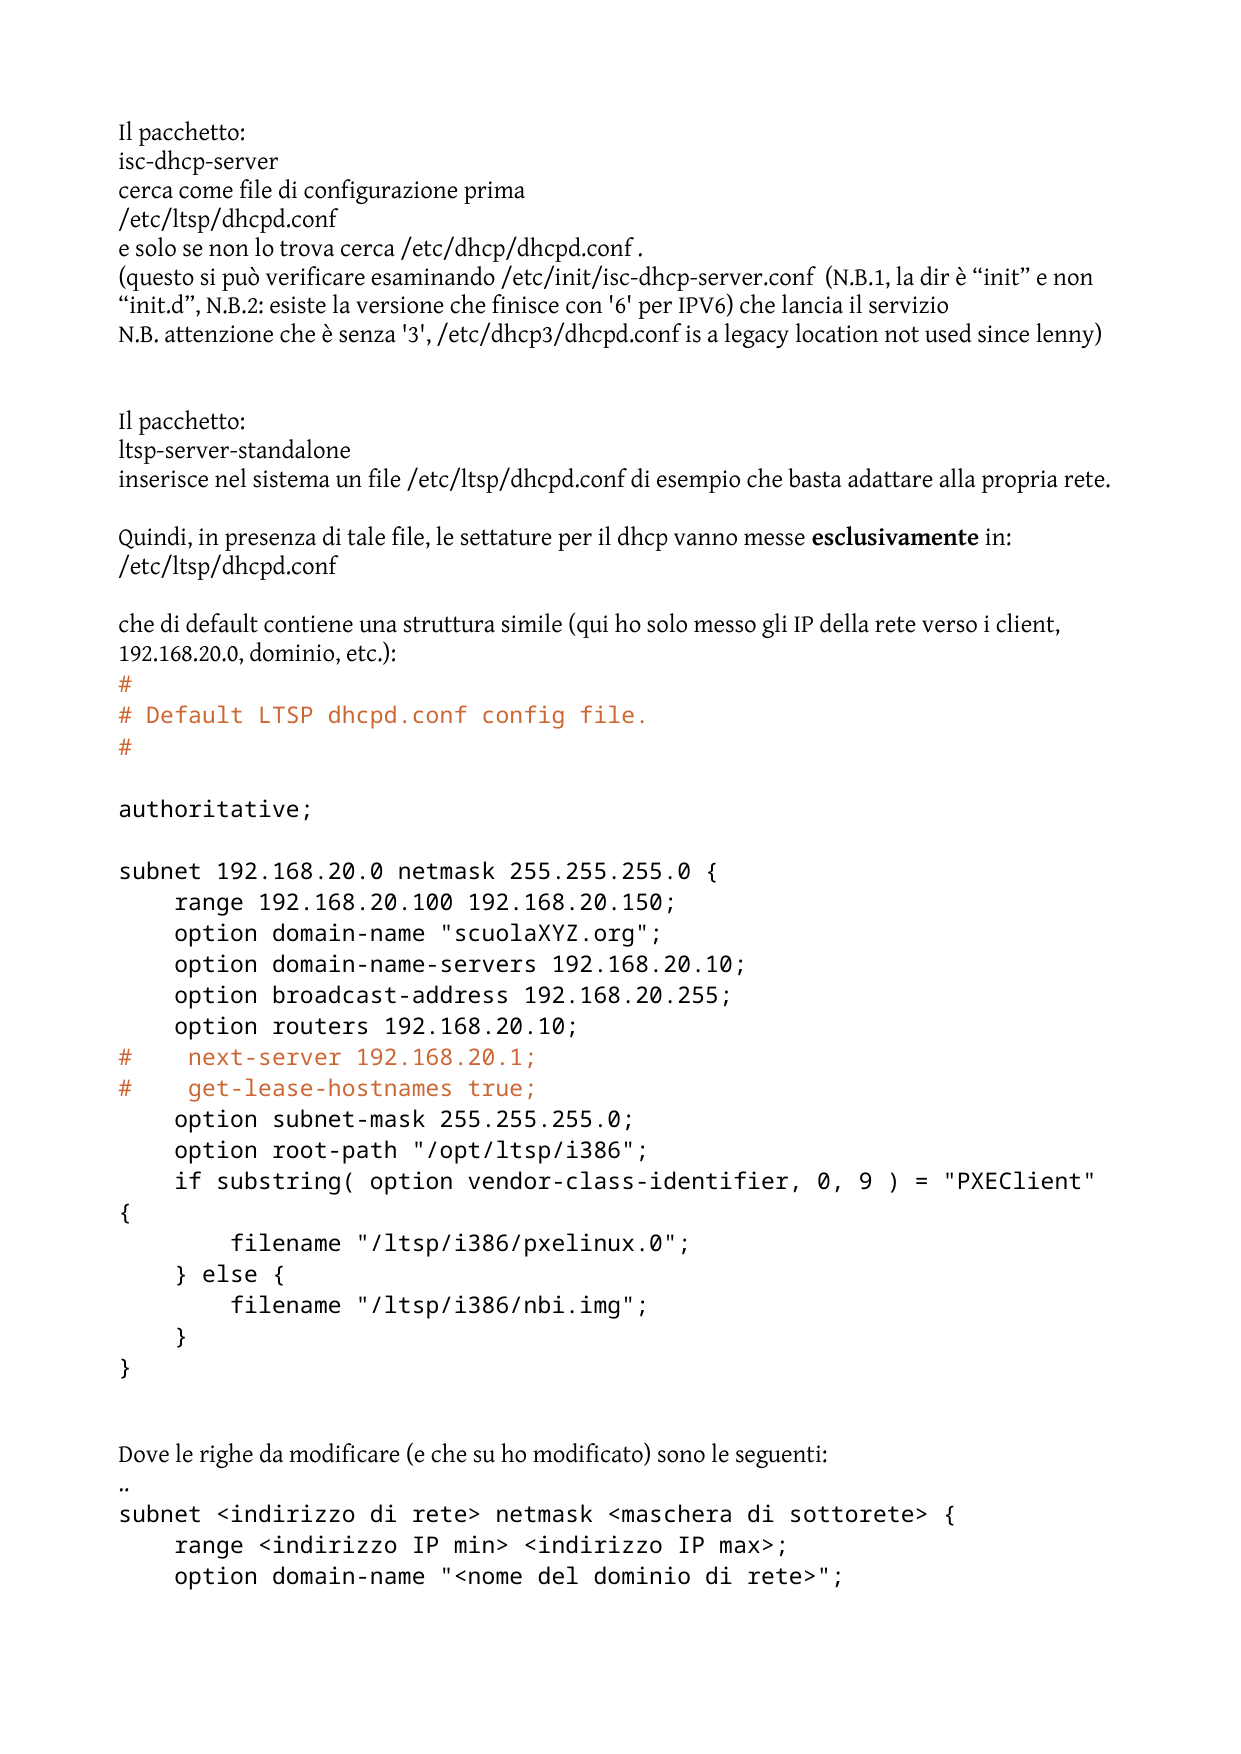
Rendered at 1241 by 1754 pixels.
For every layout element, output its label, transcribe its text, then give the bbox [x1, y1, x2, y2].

text Dove le righe da modificare (e che su ho modificato) sono le seguenti: [118, 1440, 1122, 1469]
text option broadcast-address 192.168.20.255; [118, 979, 1122, 1010]
text /etc/ltsp/dhcpd.conf [118, 205, 1122, 234]
text inserisce nel sistema un file /etc/ltsp/dhcpd.conf di esempio che basta adattare alla propria rete. [118, 466, 1122, 494]
text N.B. attenzione che è senza '3', /etc/dhcp3/dhcpd.conf is a legacy location not used since lenny) [118, 321, 1122, 350]
text } else { [118, 1258, 1122, 1289]
text option domain-name "<nome del dominio di rete>"; [118, 1560, 1122, 1591]
text option domain-name-servers 192.168.20.10; [118, 948, 1122, 979]
text isc-dhcp-server [118, 147, 1122, 176]
text # Default LTSP dhcpd.conf config file. [118, 699, 1122, 730]
text Quindi, in presenza di tale file, le settature per il dhcp vanno messe esclusivamente in: [118, 523, 1122, 552]
text if substring( option vendor-class-identifier, 0, 9 ) = "PXEClient" { [118, 1165, 1122, 1227]
text # get-lease-hostnames true; [118, 1072, 1122, 1103]
text # next-server 192.168.20.1; [118, 1041, 1122, 1072]
text option subnet-mask 255.255.255.0; [118, 1103, 1122, 1134]
text } [118, 1351, 1122, 1382]
text (questo si può verificare esaminando /etc/init/isc-dhcp-server.conf (N.B.1, la dir è “init” e non “init.d”, N.B.2: esiste la versione che finisce con '6' per IPV6) che lancia il servizio [118, 263, 1122, 321]
text filename "/ltsp/i386/pxelinux.0"; [118, 1227, 1122, 1258]
text e solo se non lo trova cerca /etc/dhcp/dhcpd.conf . [118, 234, 1122, 263]
text range <indirizzo IP min> <indirizzo IP max>; [118, 1529, 1122, 1560]
text option root-path "/opt/ltsp/i386"; [118, 1134, 1122, 1165]
text che di default contiene una struttura simile (qui ho solo messo gli IP della rete verso i client, 192.168.20.0, dominio, etc.): [118, 610, 1122, 668]
text Il pacchetto: [118, 408, 1122, 437]
text /etc/ltsp/dhcpd.conf [118, 552, 1122, 581]
text # [118, 730, 1122, 761]
text .. [118, 1469, 1122, 1498]
text # [118, 668, 1122, 699]
text Il pacchetto: [118, 118, 1122, 147]
text option domain-name "scuolaXYZ.org"; [118, 917, 1122, 948]
text option routers 192.168.20.10; [118, 1010, 1122, 1041]
text cerca come file di configurazione prima [118, 176, 1122, 205]
text subnet 192.168.20.0 netmask 255.255.255.0 { [118, 854, 1122, 886]
text subnet <indirizzo di rete> netmask <maschera di sottorete> { [118, 1498, 1122, 1529]
text range 192.168.20.100 192.168.20.150; [118, 886, 1122, 917]
text authoritative; [118, 792, 1122, 823]
text } [118, 1320, 1122, 1351]
text filename "/ltsp/i386/nbi.img"; [118, 1289, 1122, 1320]
text ltsp-server-standalone [118, 437, 1122, 466]
